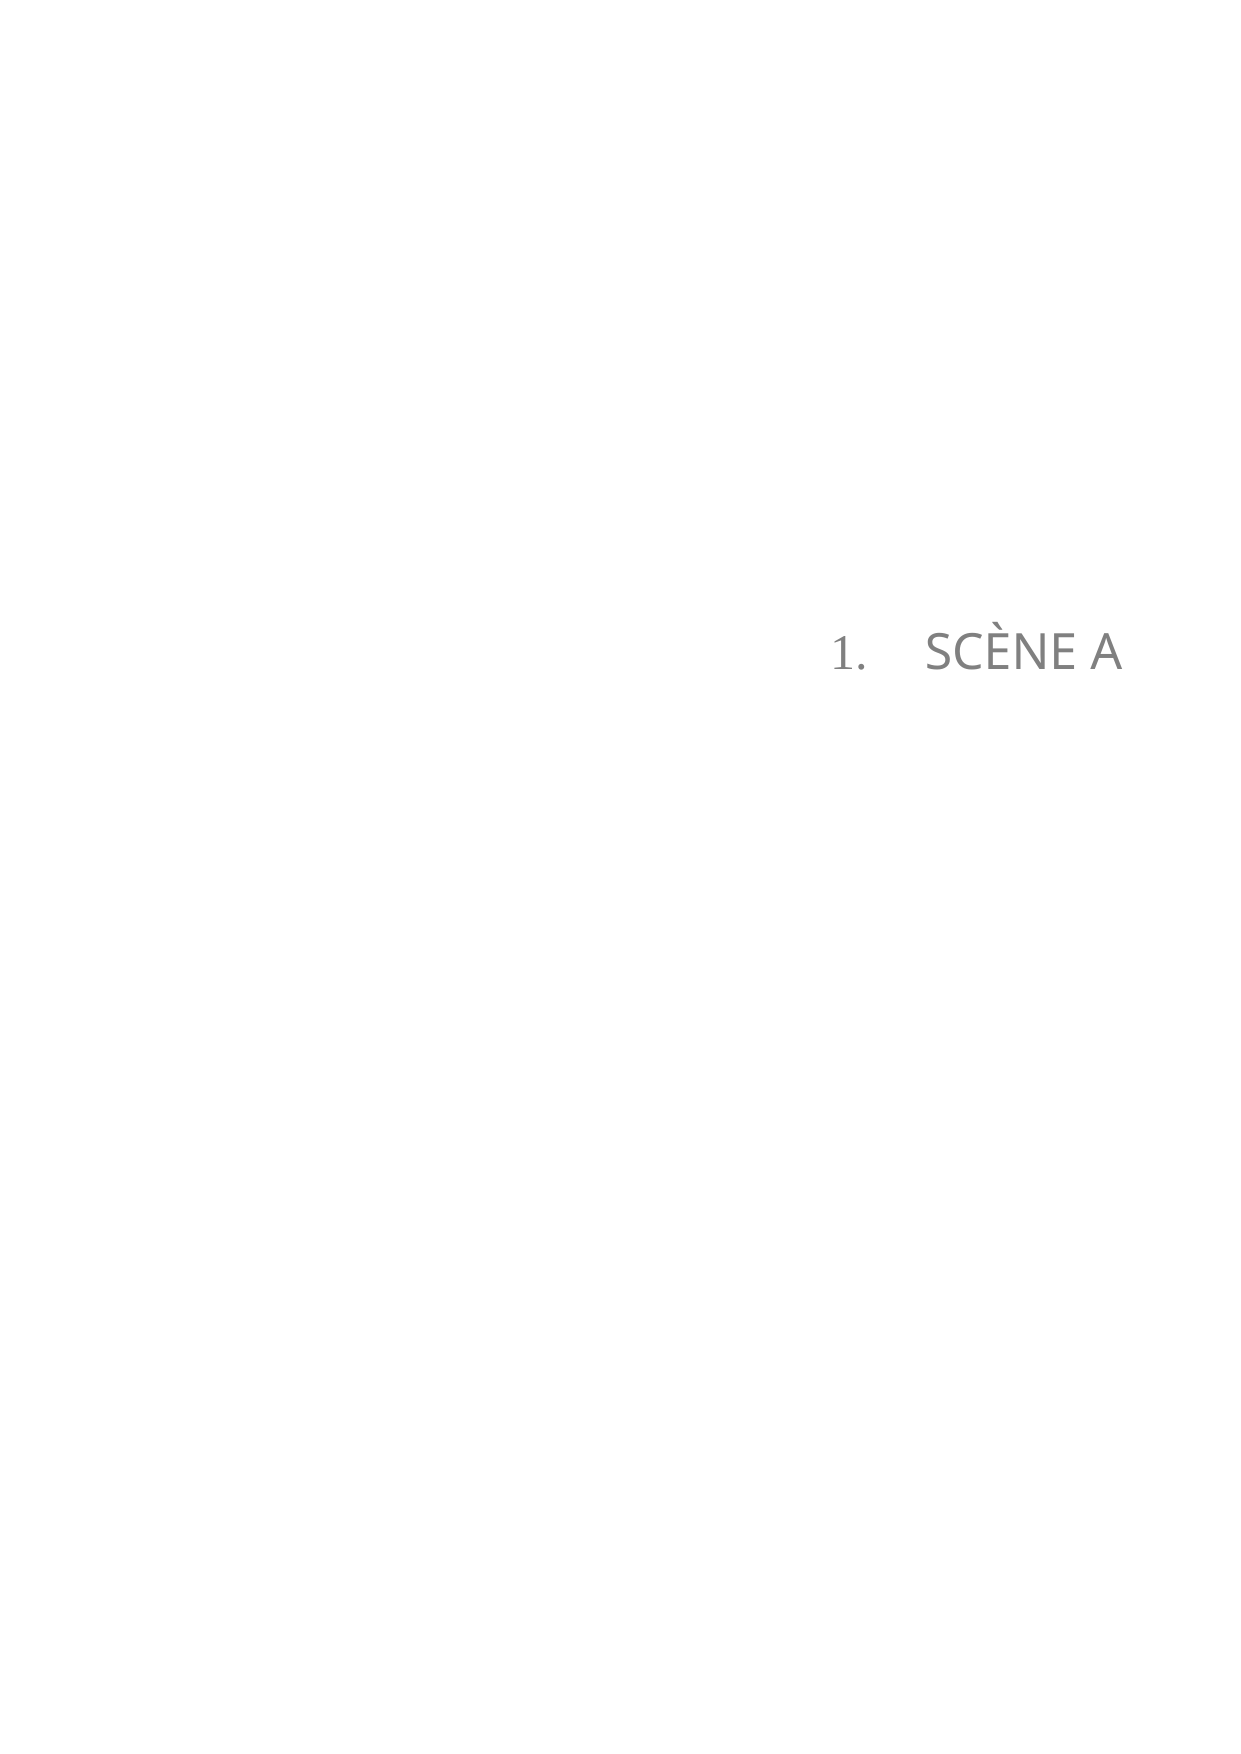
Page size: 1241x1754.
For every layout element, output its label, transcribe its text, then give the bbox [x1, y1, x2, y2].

subtitle 1. ScÈne A [236, 616, 1122, 684]
